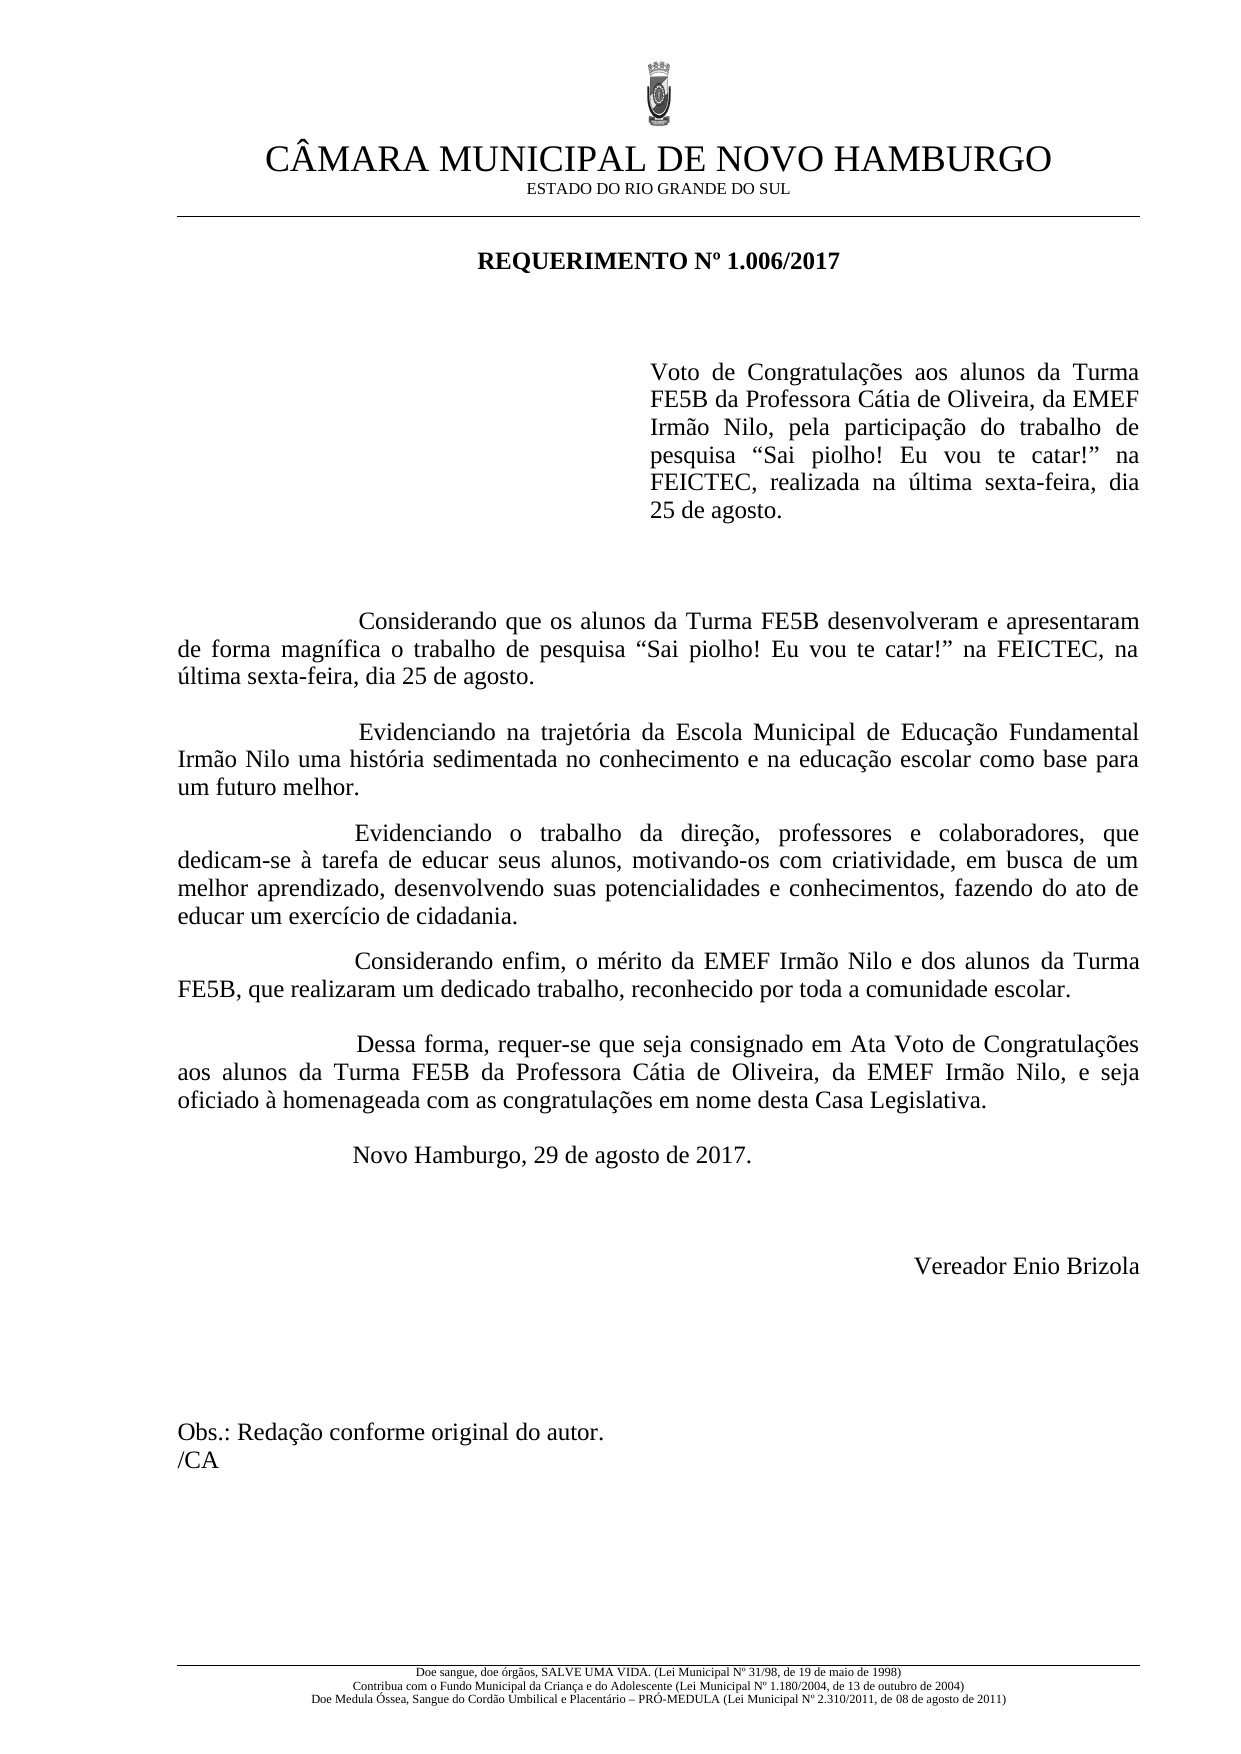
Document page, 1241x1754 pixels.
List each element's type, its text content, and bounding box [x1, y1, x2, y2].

text Dessa forma, requer-se que seja consignado em Ata Voto de Congratulações aos alunos da Turma FE5B da Professora Cátia de Oliveira, da EMEF Irmão Nilo, e seja oficiado à homenageada com as congratulações em nome desta Casa Legislativa. [177, 1030, 1140, 1113]
text REQUERIMENTO Nº 1.006/2017 [177, 247, 1140, 274]
text Vereador Enio Brizola [177, 1252, 1140, 1280]
text Obs.: Redação conforme original do autor. [177, 1418, 1140, 1446]
text Evidenciando na trajetória da Escola Municipal de Educação Fundamental Irmão Nilo uma história sedimentada no conhecimento e na educação escolar como base para um futuro melhor. [177, 718, 1140, 801]
text Considerando que os alunos da Turma FE5B desenvolveram e apresentaram de forma magnífica o trabalho de pesquisa “Sai piolho! Eu vou te catar!” na FEICTEC, na última sexta-feira, dia 25 de agosto. [177, 607, 1140, 690]
list Novo Hamburgo, 29 de agosto de 2017. [177, 1141, 1140, 1169]
text /CA [177, 1446, 1140, 1474]
text Considerando enfim, o mérito da EMEF Irmão Nilo e dos alunos da Turma FE5B, que realizaram um dedicado trabalho, reconhecido por toda a comunidade escolar. [177, 947, 1140, 1003]
text Voto de Congratulações aos alunos da Turma FE5B da Professora Cátia de Oliveira, da EMEF Irmão Nilo, pela participação do trabalho de pesquisa “Sai piolho! Eu vou te catar!” na FEICTEC, realizada na última sexta-feira, dia 25 de agosto. [650, 358, 1140, 524]
text Evidenciando o trabalho da direção, professores e colaboradores, que dedicam-se à tarefa de educar seus alunos, motivando-os com criatividade, em busca de um melhor aprendizado, desenvolvendo suas potencialidades e conhecimentos, fazendo do ato de educar um exercício de cidadania. [177, 819, 1140, 929]
